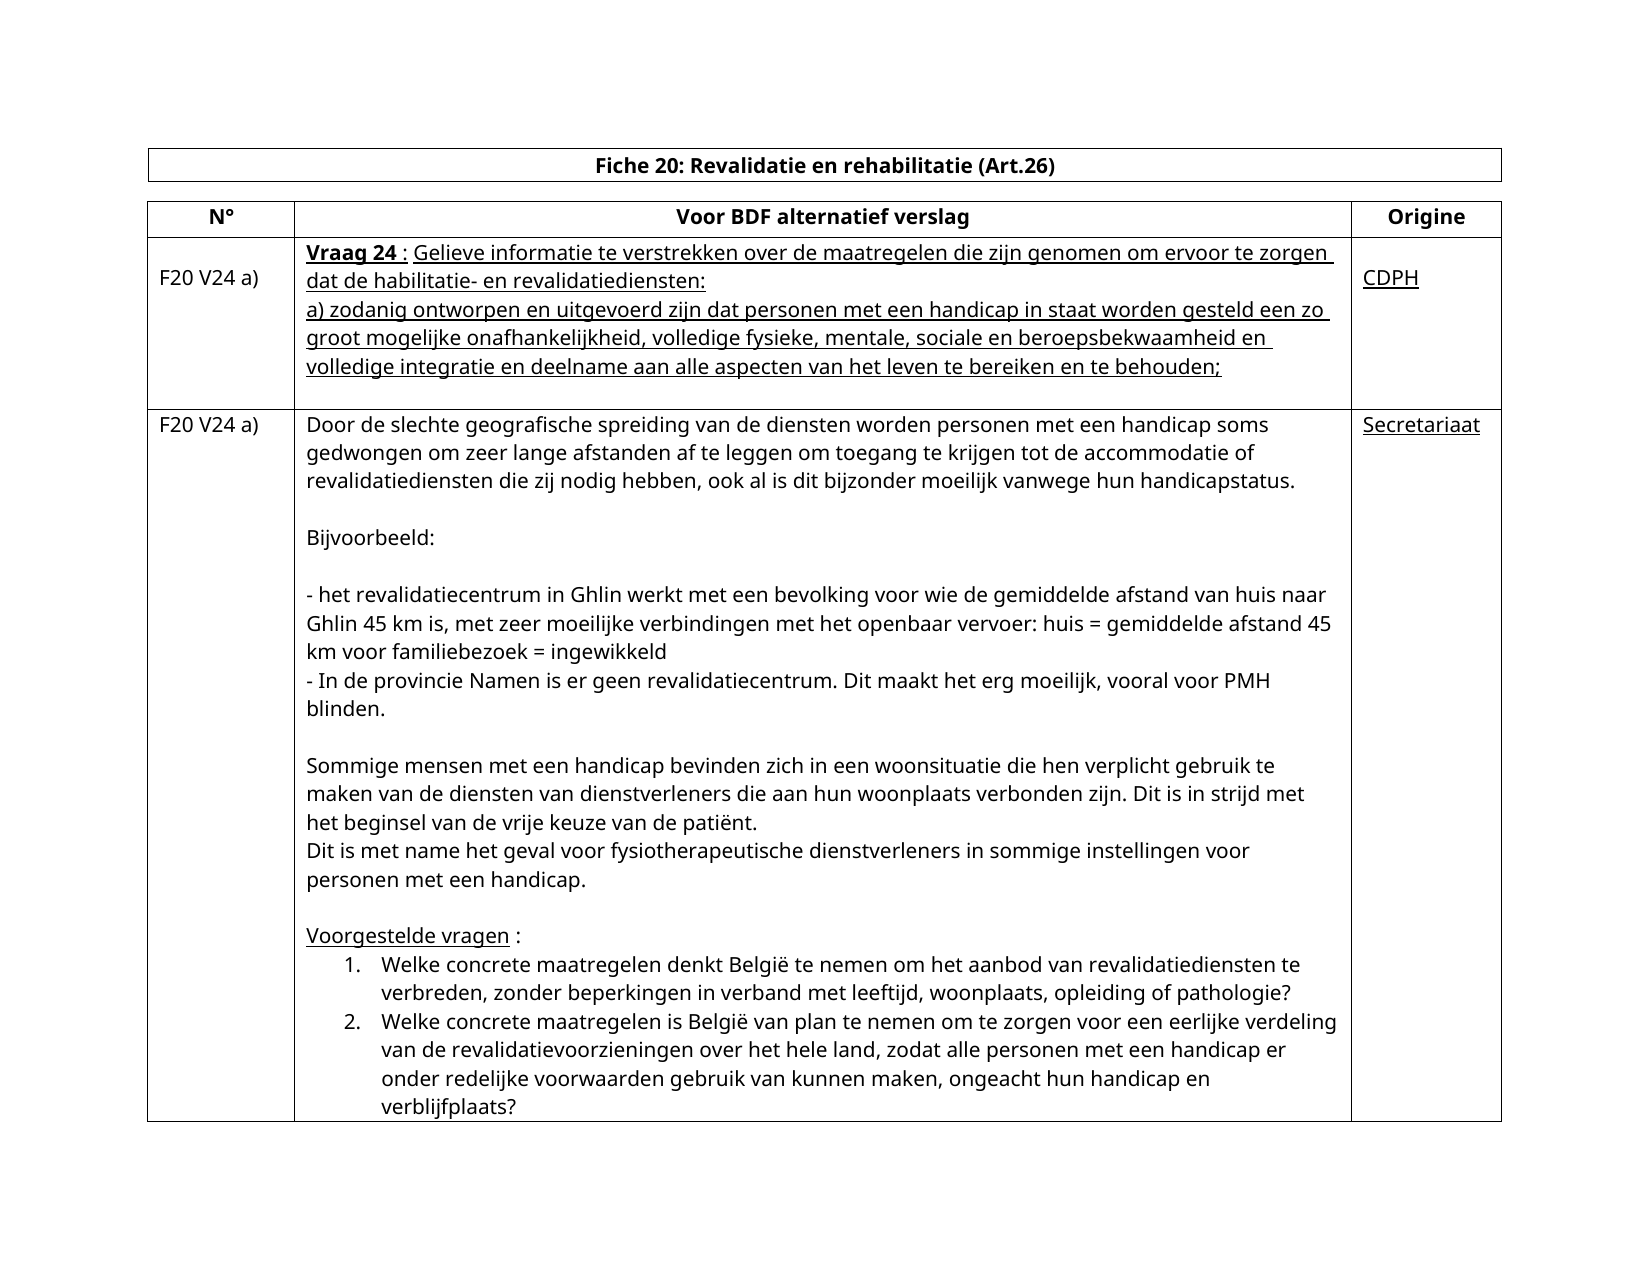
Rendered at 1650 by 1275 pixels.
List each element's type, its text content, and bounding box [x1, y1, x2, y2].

table_cell Door de slechte geografische spreiding van de diensten worden personen met een handicap soms gedwongen om zeer lange afstanden af te leggen om toegang te krijgen tot de accommodatie of revalidatiediensten die zij nodig hebben, ook al is dit bijzonder moeilijk vanwege hun handicapstatus. Bijvoorbeeld: - het revalidatiecentrum in Ghlin werkt met een bevolking voor wie de gemiddelde afstand van huis naar Ghlin 45 km is, met zeer moeilijke verbindingen met het openbaar vervoer: huis = gemiddelde afstand 45 km voor familiebezoek = ingewikkeld - In de provincie Namen is er geen revalidatiecentrum. Dit maakt het erg moeilijk, vooral voor PMH blinden. Sommige mensen met een handicap bevinden zich in een woonsituatie die hen verplicht gebruik te maken van de diensten van dienstverleners die aan hun woonplaats verbonden zijn. Dit is in strijd met het beginsel van de vrije keuze van de patiënt. Dit is met name het geval voor fysiotherapeutische dienstverleners in sommige instellingen voor personen met een handicap. Voorgestelde vragen : Welke concrete maatregelen denkt België te nemen om het aanbod van revalidatiediensten te verbreden, zonder beperkingen in verband met leeftijd, woonplaats, opleiding of pathologie? Welke concrete maatregelen is België van plan te nemen om te zorgen voor een eerlijke verdeling van de revalidatievoorzieningen over het hele land, zodat alle personen met een handicap er onder redelijke voorwaarden gebruik van kunnen maken, ongeacht hun handicap en verblijfplaats? Welke concrete maatregelen is België van plan te nemen om ervoor te zorgen dat de persoon een beroep kan doen op de verstrekker van zijn of haar keuze, in overeenstemming met het Handvest van de Patiënte rechten, ongeacht zijn of haar woonplaats? [295, 410, 1351, 1121]
table_cell Secretariaat [1352, 410, 1501, 1121]
table_cell F20 V24 a) [148, 410, 294, 1121]
table_cell Vraag 24 : Gelieve informatie te verstrekken over de maatregelen die zijn genomen om ervoor te zorgen dat de habilitatie- en revalidatiediensten: a) zodanig ontworpen en uitgevoerd zijn dat personen met een handicap in staat worden gesteld een zo groot mogelijke onafhankelijkheid, volledige fysieke, mentale, sociale en beroepsbekwaamheid en volledige integratie en deelname aan alle aspecten van het leven te bereiken en te behouden; [295, 238, 1351, 409]
table_header Voor BDF alternatief verslag [295, 202, 1351, 237]
table_header N° [148, 202, 294, 237]
text Fiche 20: Revalidatie en rehabilitatie (Art.26) [149, 149, 1501, 181]
table_cell F20 V24 a) [148, 238, 294, 409]
table_cell CDPH [1352, 238, 1501, 409]
table_header Origine [1352, 202, 1501, 237]
